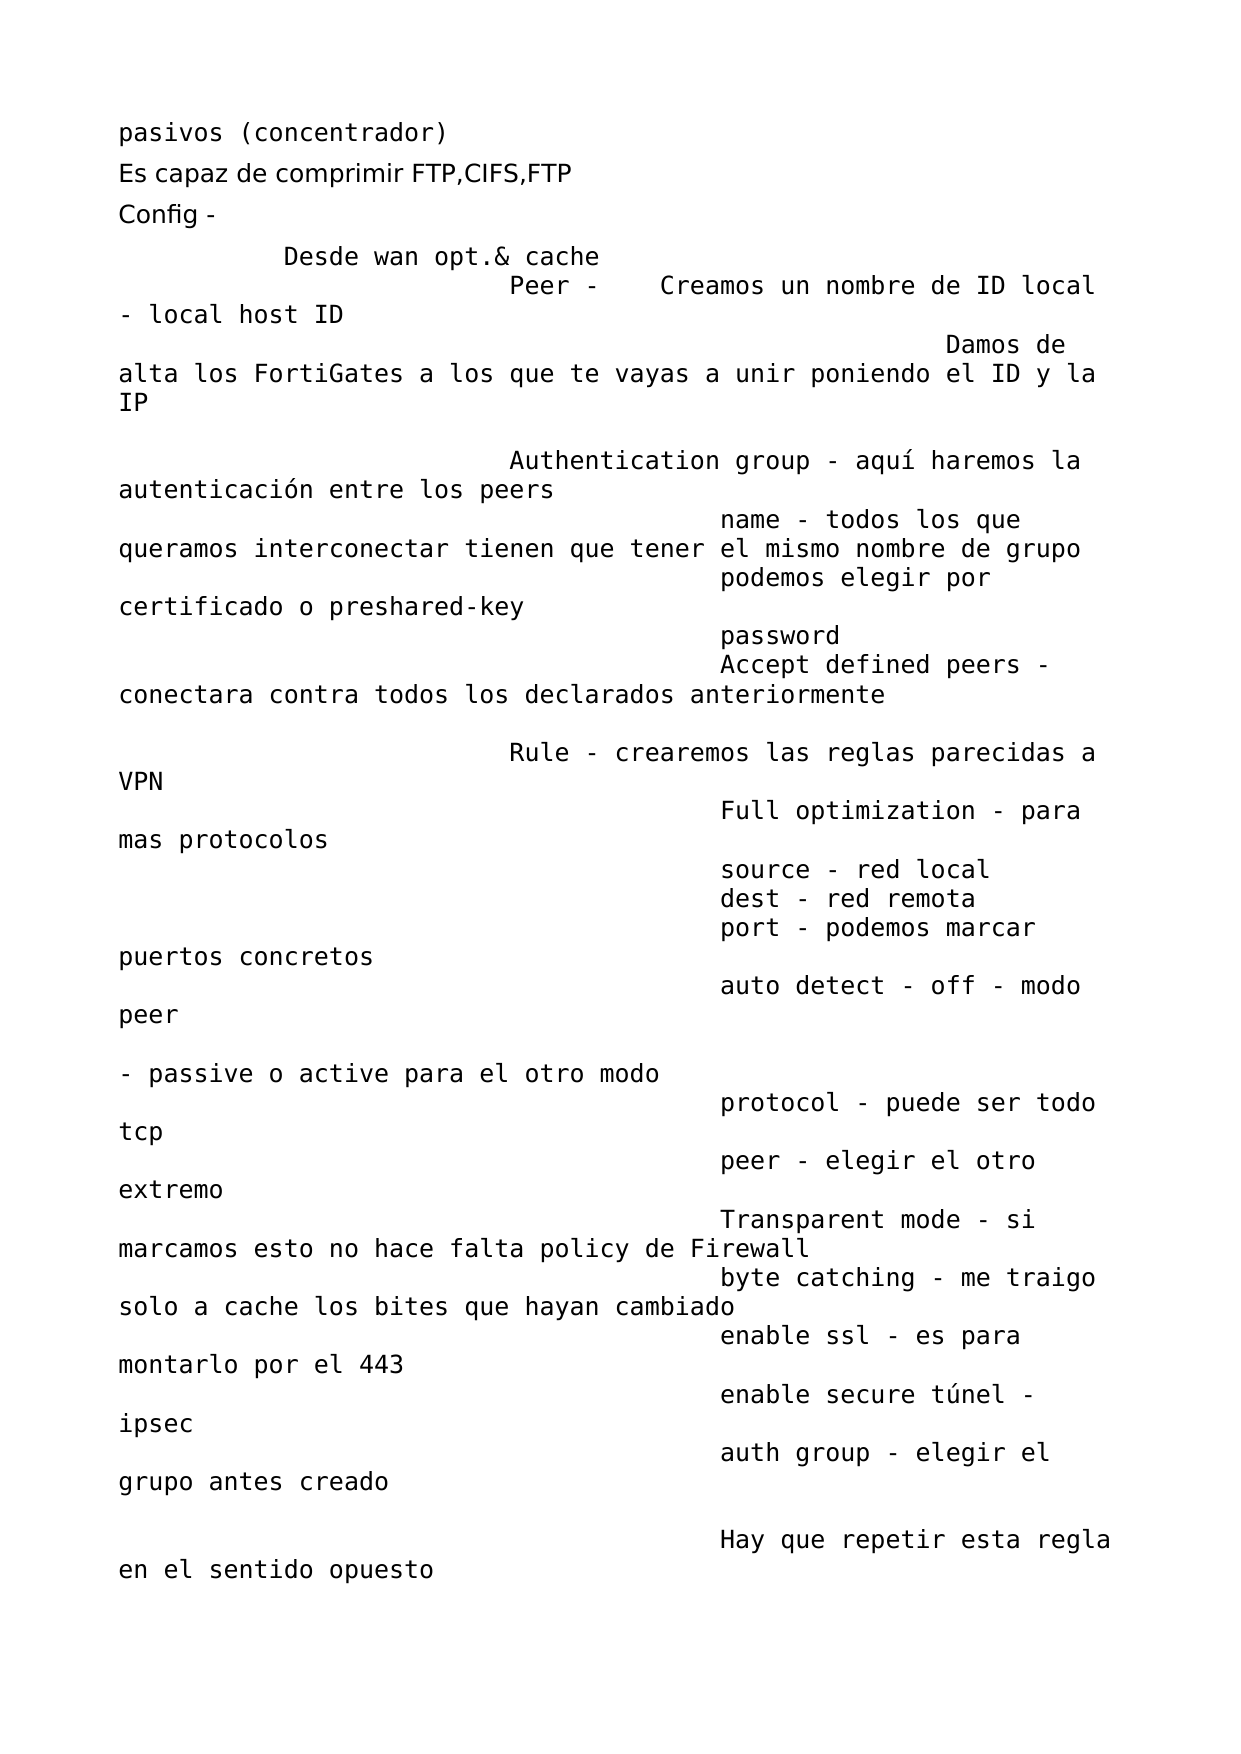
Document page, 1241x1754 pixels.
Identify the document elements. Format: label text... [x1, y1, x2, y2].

text Config - [118, 201, 1122, 230]
text pasivos (concentrador) [118, 118, 1122, 147]
text Es capaz de comprimir FTP,CIFS,FTP [118, 159, 1122, 188]
text Desde wan opt.& cache Peer - Creamos un nombre de ID local - local host ID Damos de alta los FortiGates a los que te vayas a unir poniendo el ID y la IP Authentication group - aquí haremos la autenticación entre los peers name - todos los que queramos interconectar tienen que tener el mismo nombre de grupo podemos elegir por certificado o preshared-key password Accept defined peers - conectara contra todos los declarados anteriormente Rule - crearemos las reglas parecidas a VPN Full optimization - para mas protocolos source - red local dest - red remota port - podemos marcar puertos concretos auto detect - off - modo peer - passive o active para el otro modo protocol - puede ser todo tcp peer - elegir el otro extremo Transparent mode - si marcamos esto no hace falta policy de Firewall byte catching - me traigo solo a cache los bites que hayan cambiado enable ssl - es para montarlo por el 443 enable secure túnel - ipsec auth group - elegir el grupo antes creado Hay que repetir esta regla en el sentido opuesto [118, 242, 1122, 1613]
